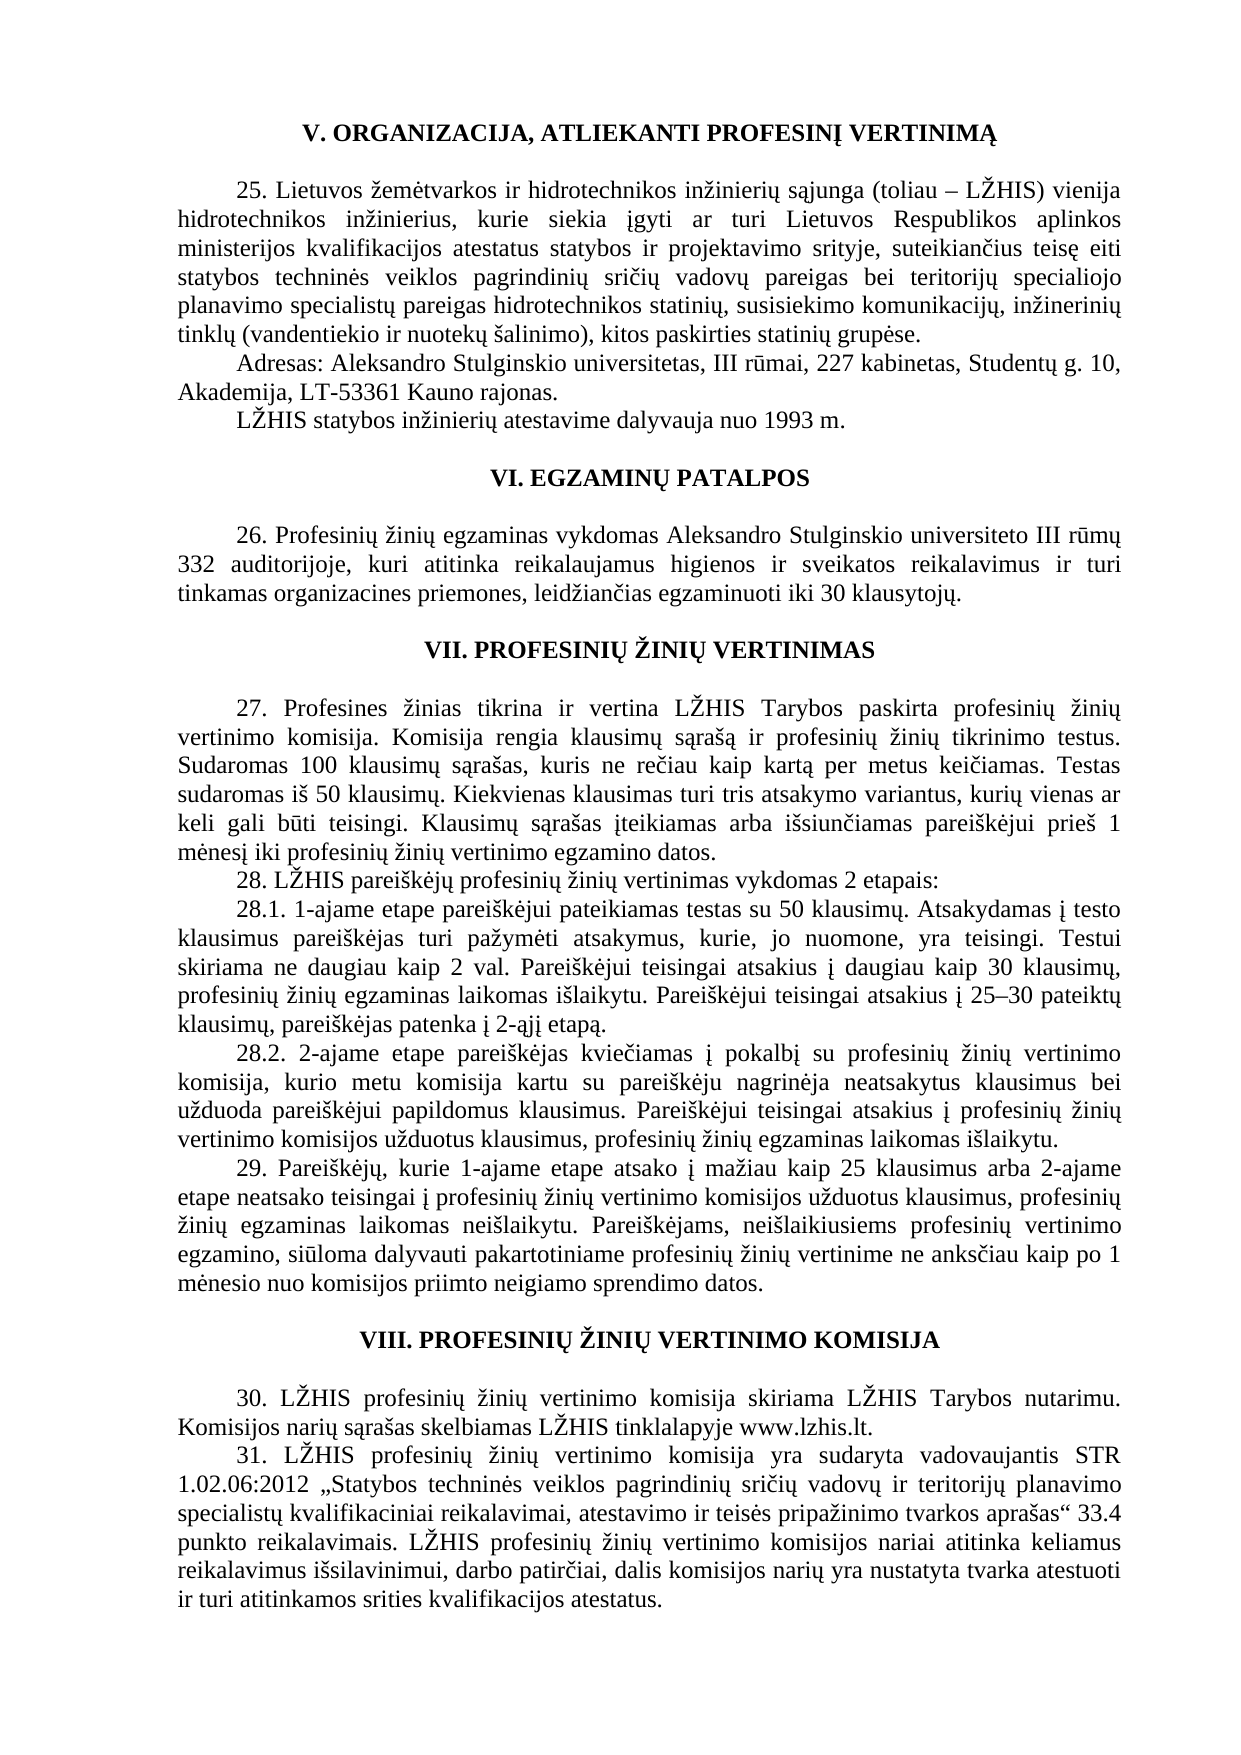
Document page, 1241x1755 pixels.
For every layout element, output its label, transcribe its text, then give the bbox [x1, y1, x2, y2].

text VIII. PROFESINIŲ ŽINIŲ VERTINIMO KOMISIJA [177, 1326, 1122, 1354]
text 28. LŽHIS pareiškėjų profesinių žinių vertinimas vykdomas 2 etapais: [177, 866, 1122, 894]
text 26. Profesinių žinių egzaminas vykdomas Aleksandro Stulginskio universiteto III rūmų 332 auditorijoje, kuri atitinka reikalaujamus higienos ir sveikatos reikalavimus ir turi tinkamas organizacines priemones, leidžiančias egzaminuoti iki 30 klausytojų. [177, 521, 1122, 607]
text 27. Profesines žinias tikrina ir vertina LŽHIS Tarybos paskirta profesinių žinių vertinimo komisija. Komisija rengia klausimų sąrašą ir profesinių žinių tikrinimo testus. Sudaromas 100 klausimų sąrašas, kuris ne rečiau kaip kartą per metus keičiamas. Testas sudaromas iš 50 klausimų. Kiekvienas klausimas turi tris atsakymo variantus, kurių vienas ar keli gali būti teisingi. Klausimų sąrašas įteikiamas arba išsiunčiamas pareiškėjui prieš 1 mėnesį iki profesinių žinių vertinimo egzamino datos. [177, 693, 1122, 866]
text 25. Lietuvos žemėtvarkos ir hidrotechnikos inžinierių sąjunga (toliau – LŽHIS) vienija hidrotechnikos inžinierius, kurie siekia įgyti ar turi Lietuvos Respublikos aplinkos ministerijos kvalifikacijos atestatus statybos ir projektavimo srityje, suteikiančius teisę eiti statybos techninės veiklos pagrindinių sričių vadovų pareigas bei teritorijų specialiojo planavimo specialistų pareigas hidrotechnikos statinių, susisiekimo komunikacijų, inžinerinių tinklų (vandentiekio ir nuotekų šalinimo), kitos paskirties statinių grupėse. [177, 176, 1122, 348]
text VII. PROFESINIŲ ŽINIŲ VERTINIMAS [177, 636, 1122, 664]
text V. ORGANIZACIJA, ATLIEKANTI PROFESINĮ VERTINIMĄ [177, 118, 1122, 147]
text 30. LŽHIS profesinių žinių vertinimo komisija skiriama LŽHIS Tarybos nutarimu. Komisijos narių sąrašas skelbiamas LŽHIS tinklalapyje www.lzhis.lt. [177, 1383, 1122, 1441]
text 28.2. 2-ajame etape pareiškėjas kviečiamas į pokalbį su profesinių žinių vertinimo komisija, kurio metu komisija kartu su pareiškėju nagrinėja neatsakytus klausimus bei užduoda pareiškėjui papildomus klausimus. Pareiškėjui teisingai atsakius į profesinių žinių vertinimo komisijos užduotus klausimus, profesinių žinių egzaminas laikomas išlaikytu. [177, 1038, 1122, 1153]
text 28.1. 1-ajame etape pareiškėjui pateikiamas testas su 50 klausimų. Atsakydamas į testo klausimus pareiškėjas turi pažymėti atsakymus, kurie, jo nuomone, yra teisingi. Testui skiriama ne daugiau kaip 2 val. Pareiškėjui teisingai atsakius į daugiau kaip 30 klausimų, profesinių žinių egzaminas laikomas išlaikytu. Pareiškėjui teisingai atsakius į 25–30 pateiktų klausimų, pareiškėjas patenka į 2-ąjį etapą. [177, 894, 1122, 1038]
text Adresas: Aleksandro Stulginskio universitetas, III rūmai, 227 kabinetas, Studentų g. 10, Akademija, LT-53361 Kauno rajonas. [177, 348, 1122, 406]
text 31. LŽHIS profesinių žinių vertinimo komisija yra sudaryta vadovaujantis STR 1.02.06:2012 „Statybos techninės veiklos pagrindinių sričių vadovų ir teritorijų planavimo specialistų kvalifikaciniai reikalavimai, atestavimo ir teisės pripažinimo tvarkos aprašas“ 33.4 punkto reikalavimais. LŽHIS profesinių žinių vertinimo komisijos nariai atitinka keliamus reikalavimus išsilavinimui, darbo patirčiai, dalis komisijos narių yra nustatyta tvarka atestuoti ir turi atitinkamos srities kvalifikacijos atestatus. [177, 1441, 1122, 1613]
text 29. Pareiškėjų, kurie 1-ajame etape atsako į mažiau kaip 25 klausimus arba 2-ajame etape neatsako teisingai į profesinių žinių vertinimo komisijos užduotus klausimus, profesinių žinių egzaminas laikomas neišlaikytu. Pareiškėjams, neišlaikiusiems profesinių vertinimo egzamino, siūloma dalyvauti pakartotiniame profesinių žinių vertinime ne anksčiau kaip po 1 mėnesio nuo komisijos priimto neigiamo sprendimo datos. [177, 1153, 1122, 1297]
text VI. EGZAMINŲ PATALPOS [177, 463, 1122, 492]
text LŽHIS statybos inžinierių atestavime dalyvauja nuo 1993 m. [177, 406, 1122, 434]
